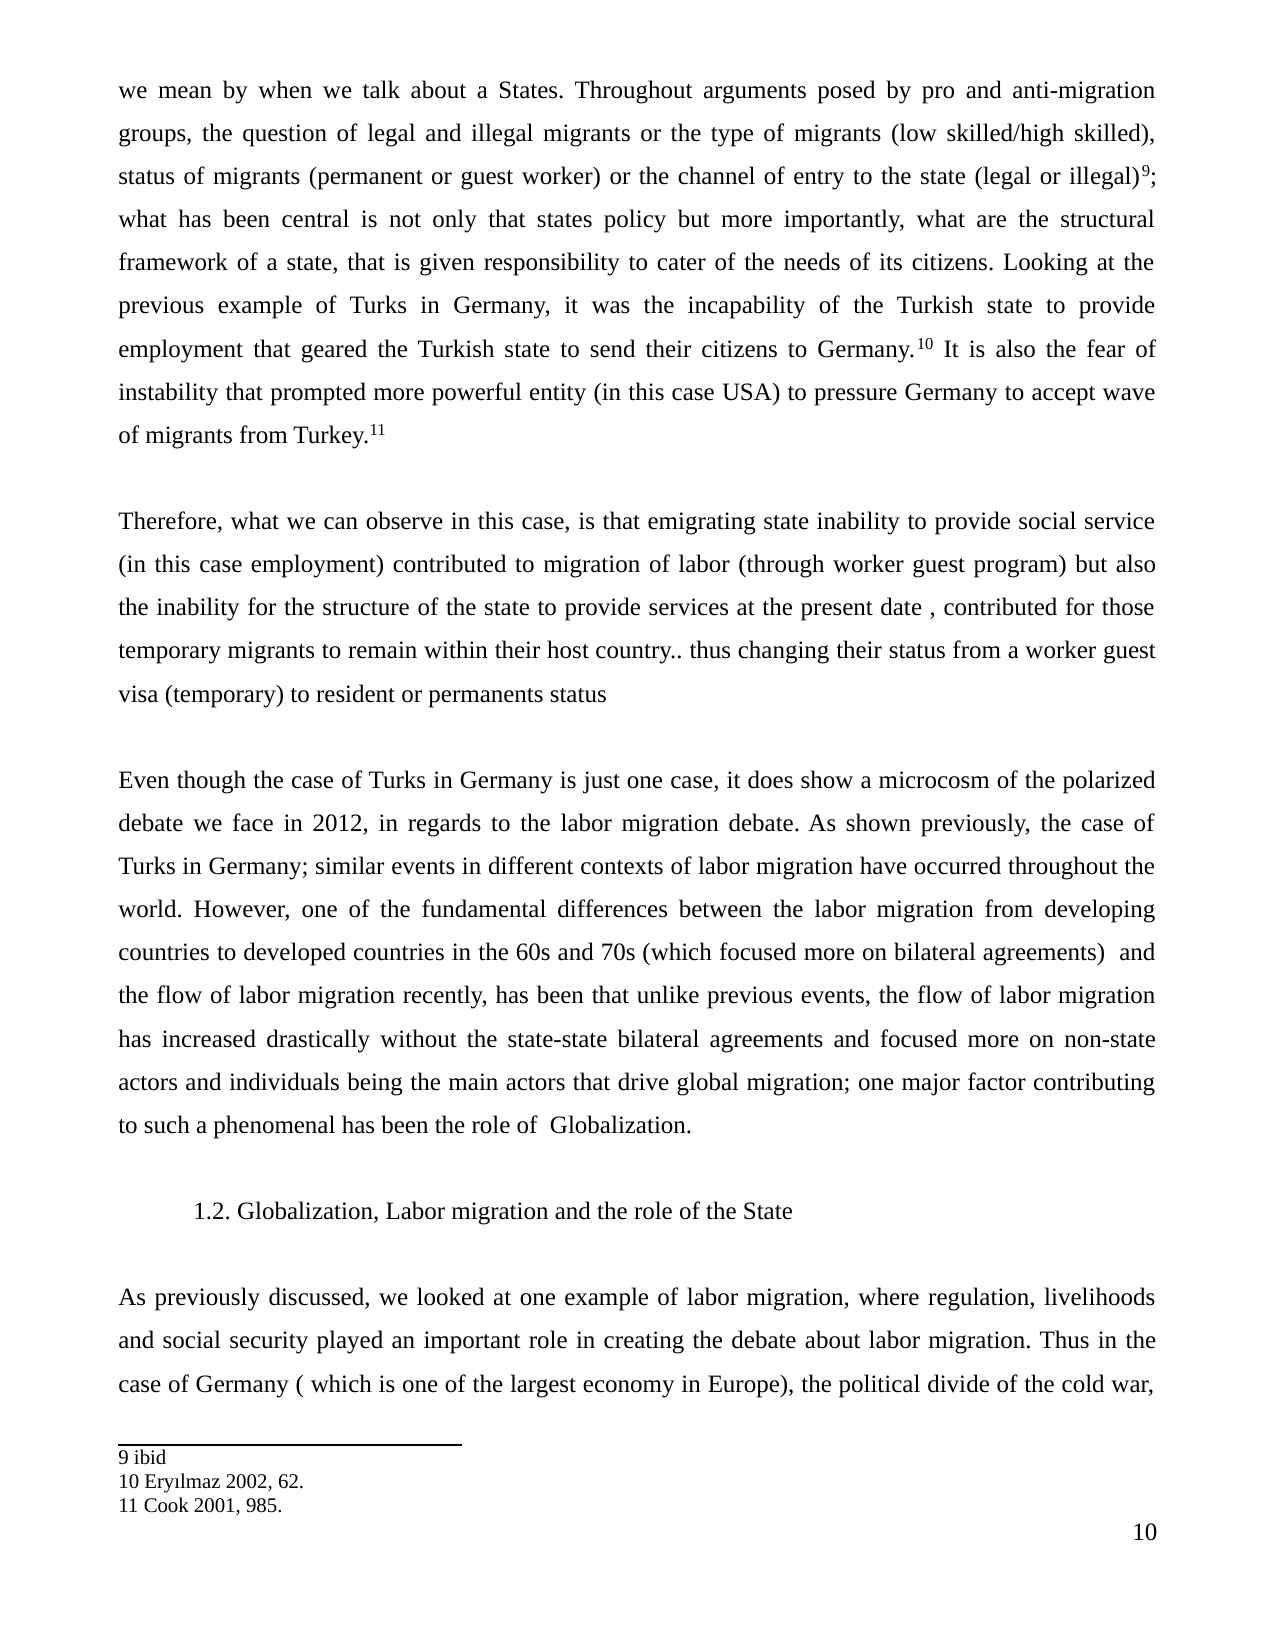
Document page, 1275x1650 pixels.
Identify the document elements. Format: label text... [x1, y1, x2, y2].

text As previously discussed, we looked at one example of labor migration, where regulation, livelihoods and social security played an important role in creating the debate about labor migration. Thus in the case of Germany ( which is one of the largest economy in Europe), the political divide of the cold war, [118, 1282, 1157, 1397]
text we mean by when we talk about a States. Throughout arguments posed by pro and anti-migration groups, the question of legal and illegal migrants or the type of migrants (low skilled/high skilled), status of migrants (permanent or guest worker) or the channel of entry to the state (legal or illegal); what has been central is not only that states policy but more importantly, what are the structural framework of a state, that is given responsibility to cater of the needs of its citizens. Looking at the previous example of Turks in Germany, it was the incapability of the Turkish state to provide employment that geared the Turkish state to send their citizens to Germany. It is also the fear of instability that prompted more powerful entity (in this case USA) to pressure Germany to accept wave of migrants from Turkey. [118, 75, 1157, 449]
text Cook 2001, 985. [118, 1493, 1157, 1517]
text Even though the case of Turks in Germany is just one case, it does show a microcosm of the polarized debate we face in 2012, in regards to the labor migration debate. As shown previously, the case of Turks in Germany; similar events in different contexts of labor migration have occurred throughout the world. However, one of the fundamental differences between the labor migration from developing countries to developed countries in the 60s and 70s (which focused more on bilateral agreements) and the flow of labor migration recently, has been that unlike previous events, the flow of labor migration has increased drastically without the state-state bilateral agreements and focused more on non-state actors and individuals being the main actors that drive global migration; one major factor contributing to such a phenomenal has been the role of Globalization. [118, 765, 1157, 1139]
text ibid [118, 1445, 1157, 1469]
text Eryılmaz 2002, 62. [118, 1469, 1157, 1493]
text Therefore, what we can observe in this case, is that emigrating state inability to provide social service (in this case employment) contributed to migration of labor (through worker guest program) but also the inability for the structure of the state to provide services at the present date , contributed for those temporary migrants to remain within their host country.. thus changing their status from a worker guest visa (temporary) to resident or permanents status [118, 506, 1157, 707]
list Globalization, Labor migration and the role of the State [193, 1196, 1157, 1225]
